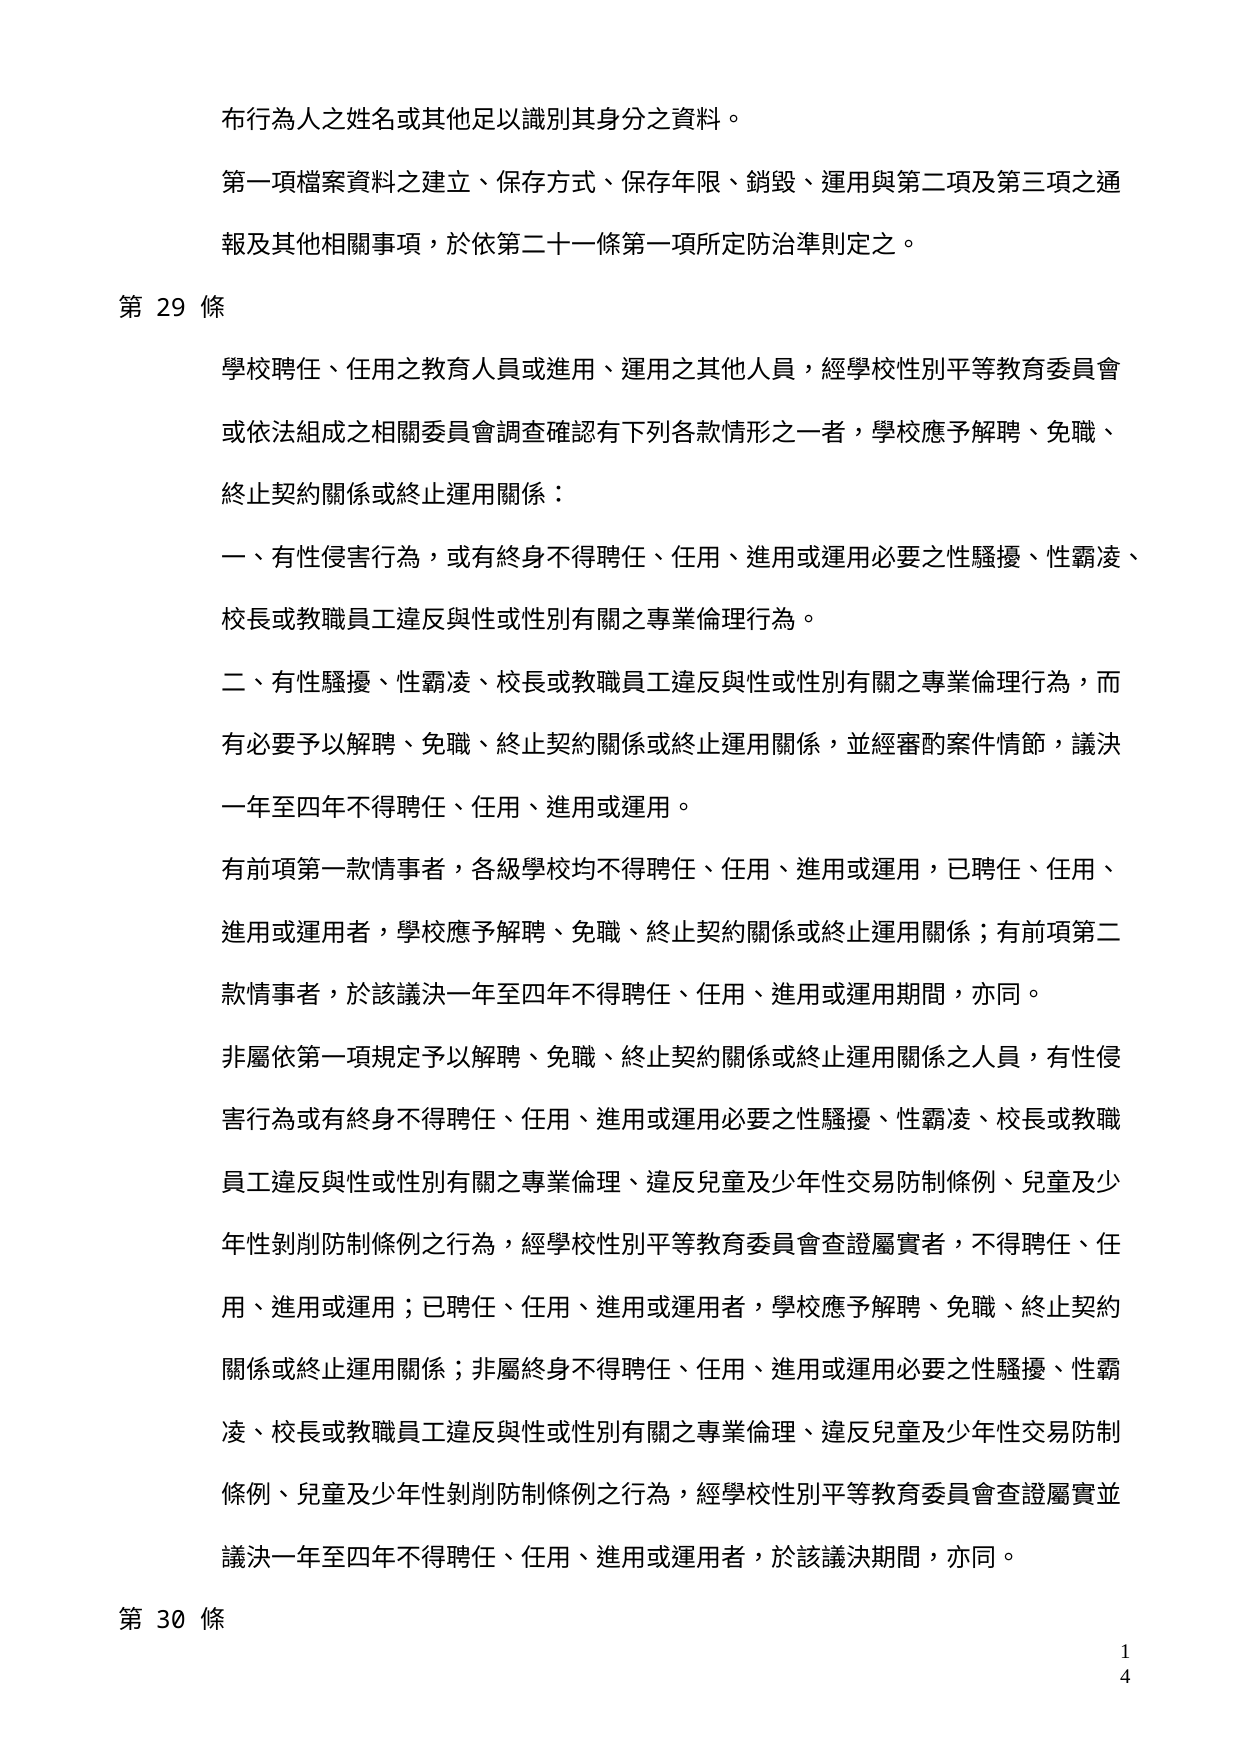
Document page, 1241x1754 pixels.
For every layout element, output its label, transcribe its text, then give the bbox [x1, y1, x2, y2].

text 學校聘任、任用之教育人員或進用、運用之其他人員，經學校性別平等教育委員會或依法組成之相關委員會調查確認有下列各款情形之一者，學校應予解聘、免職、終止契約關係或終止運用關係： [221, 326, 1122, 513]
text 布行為人之姓名或其他足以識別其身分之資料。 [118, 76, 1122, 138]
text 二、有性騷擾、性霸凌、校長或教職員工違反與性或性別有關之專業倫理行為，而有必要予以解聘、免職、終止契約關係或終止運用關係，並經審酌案件情節，議決一年至四年不得聘任、任用、進用或運用。 [221, 638, 1122, 826]
text 有前項第一款情事者，各級學校均不得聘任、任用、進用或運用，已聘任、任用、進用或運用者，學校應予解聘、免職、終止契約關係或終止運用關係；有前項第二款情事者，於該議決一年至四年不得聘任、任用、進用或運用期間，亦同。 [221, 826, 1122, 1013]
text 第 30 條 [118, 1576, 1122, 1638]
text 一、有性侵害行為，或有終身不得聘任、任用、進用或運用必要之性騷擾、性霸凌、校長或教職員工違反與性或性別有關之專業倫理行為。 [221, 513, 1122, 638]
text 第 29 條 [118, 263, 1122, 326]
text 非屬依第一項規定予以解聘、免職、終止契約關係或終止運用關係之人員，有性侵害行為或有終身不得聘任、任用、進用或運用必要之性騷擾、性霸凌、校長或教職員工違反與性或性別有關之專業倫理、違反兒童及少年性交易防制條例、兒童及少年性剝削防制條例之行為，經學校性別平等教育委員會查證屬實者，不得聘任、任用、進用或運用；已聘任、任用、進用或運用者，學校應予解聘、免職、終止契約關係或終止運用關係；非屬終身不得聘任、任用、進用或運用必要之性騷擾、性霸凌、校長或教職員工違反與性或性別有關之專業倫理、違反兒童及少年性交易防制條例、兒童及少年性剝削防制條例之行為，經學校性別平等教育委員會查證屬實並議決一年至四年不得聘任、任用、進用或運用者，於該議決期間，亦同。 [221, 1013, 1122, 1576]
text 第一項檔案資料之建立、保存方式、保存年限、銷毀、運用與第二項及第三項之通 [118, 138, 1122, 201]
text 報及其他相關事項，於依第二十一條第一項所定防治準則定之。 [118, 201, 1122, 263]
